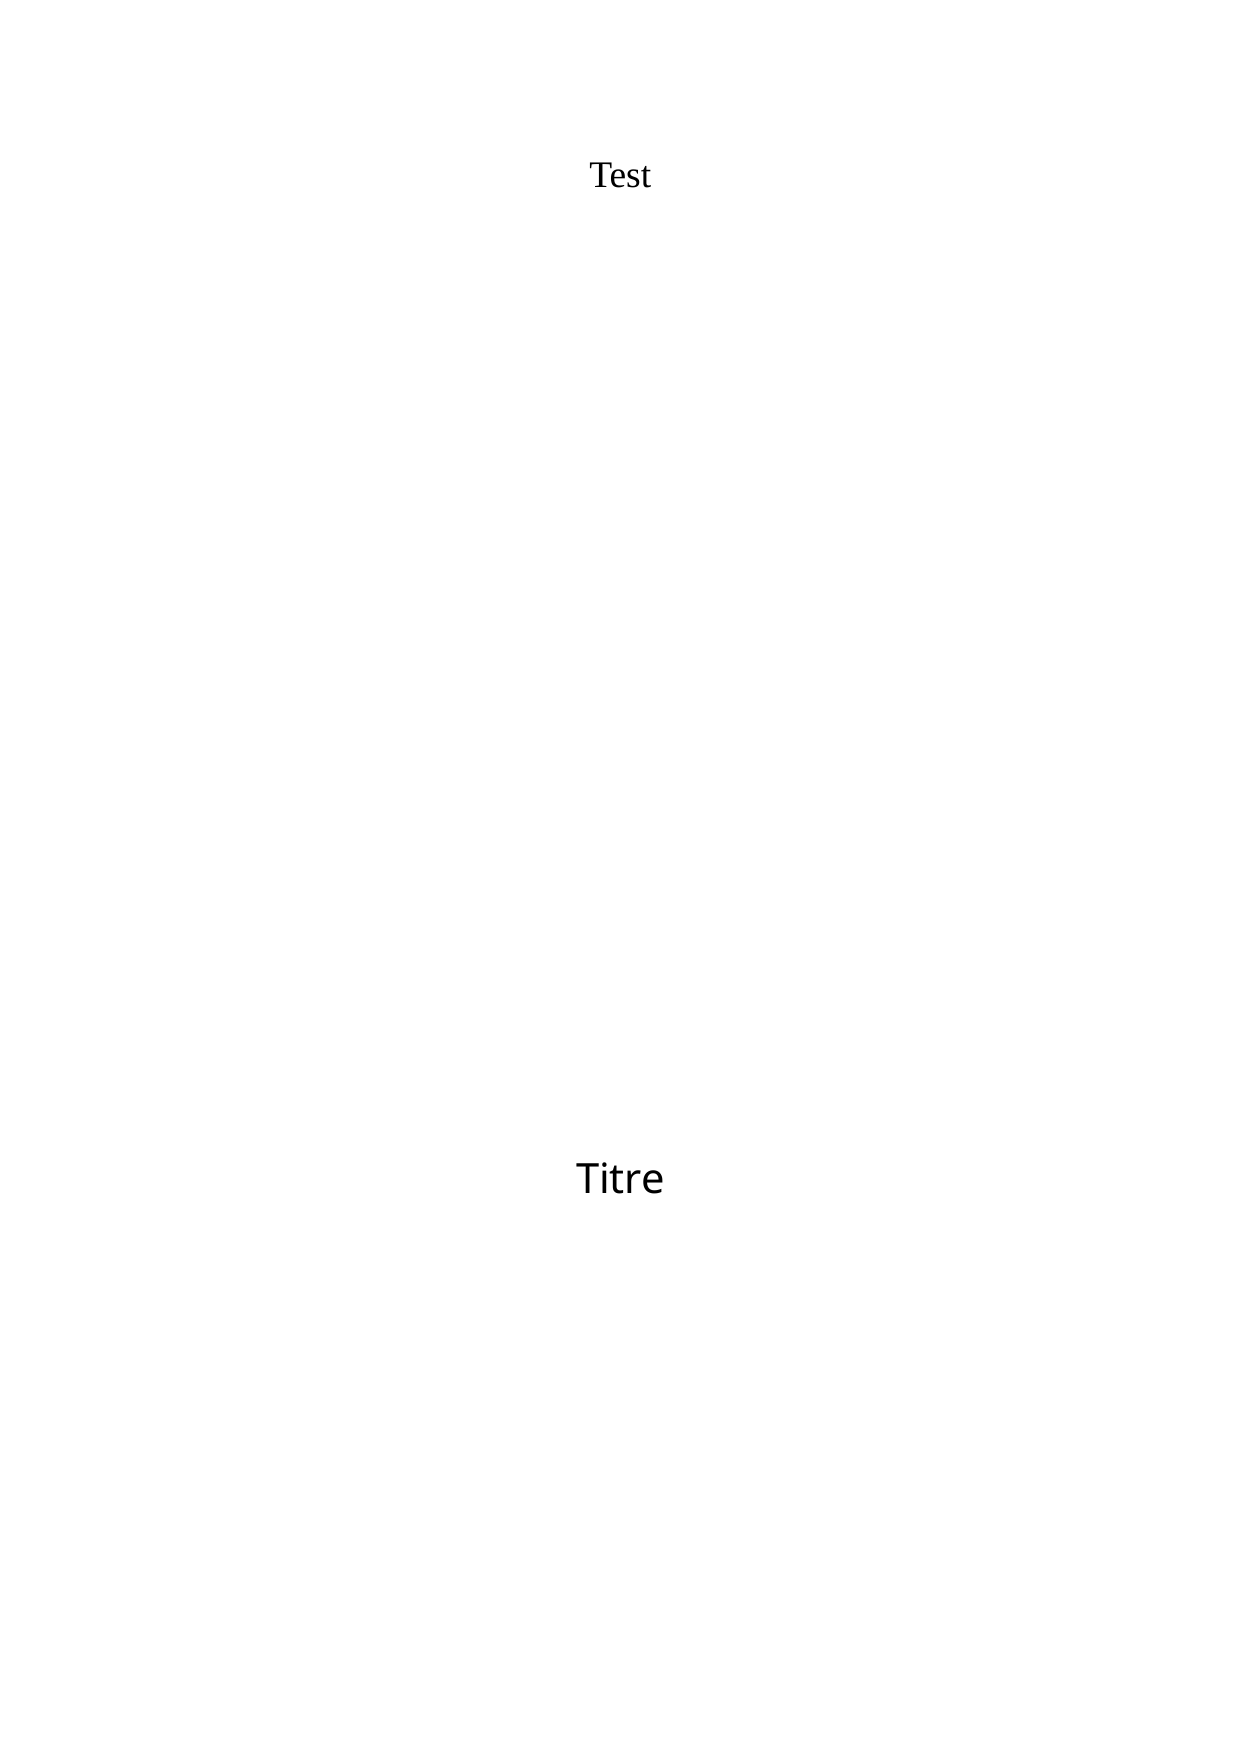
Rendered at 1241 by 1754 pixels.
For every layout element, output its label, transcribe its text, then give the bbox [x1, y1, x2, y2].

text Test [118, 152, 1122, 195]
text Titre [118, 1149, 1122, 1206]
